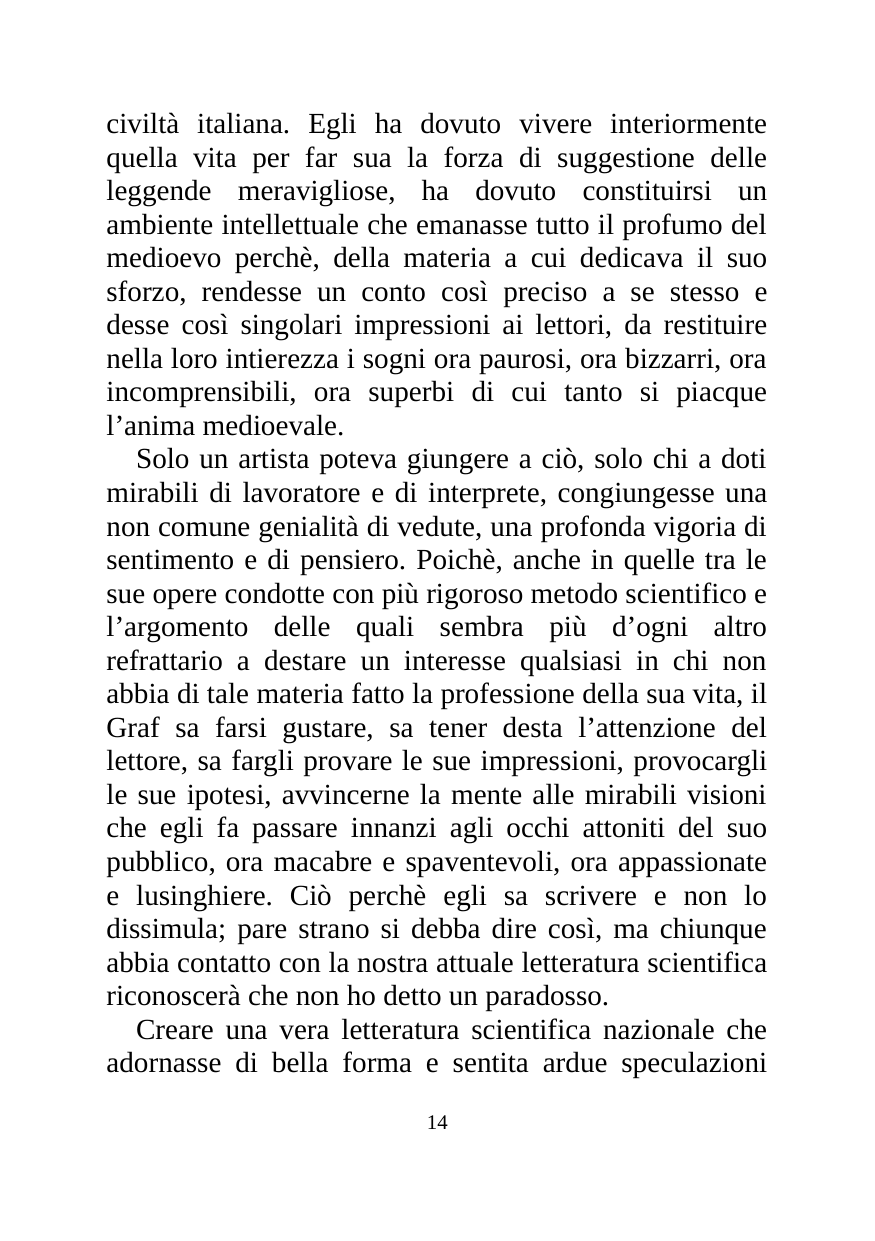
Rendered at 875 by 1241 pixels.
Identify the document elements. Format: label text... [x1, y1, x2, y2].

text Creare una vera letteratura scientifica nazionale che adornasse di bella forma e sentita ardue speculazioni [106, 1012, 768, 1079]
text civiltà italiana. Egli ha dovuto vivere interiormente quella vita per far sua la forza di suggestione delle leggende meravigliose, ha dovuto constituirsi un ambiente intellettuale che emanasse tutto il profumo del medioevo perchè, della materia a cui dedicava il suo sforzo, rendesse un conto così preciso a se stesso e desse così singolari impressioni ai lettori, da restituire nella loro intierezza i sogni ora paurosi, ora bizzarri, ora incomprensibili, ora superbi di cui tanto si piacque l’anima medioevale. [106, 106, 768, 442]
text Solo un artista poteva giungere a ciò, solo chi a doti mirabili di lavoratore e di interprete, congiungesse una non comune genialità di vedute, una profonda vigoria di sentimento e di pensiero. Poichè, anche in quelle tra le sue opere condotte con più rigoroso metodo scientifico e l’argomento delle quali sembra più d’ogni altro refrattario a destare un interesse qualsiasi in chi non abbia di tale materia fatto la professione della sua vita, il Graf sa farsi gustare, sa tener desta l’attenzione del lettore, sa fargli provare le sue impressioni, provocargli le sue ipotesi, avvincerne la mente alle mirabili visioni che egli fa passare innanzi agli occhi attoniti del suo pubblico, ora macabre e spaventevoli, ora appassionate e lusinghiere. Ciò perchè egli sa scrivere e non lo dissimula; pare strano si debba dire così, ma chiunque abbia contatto con la nostra attuale letteratura scientifica riconoscerà che non ho detto un paradosso. [106, 442, 768, 1012]
